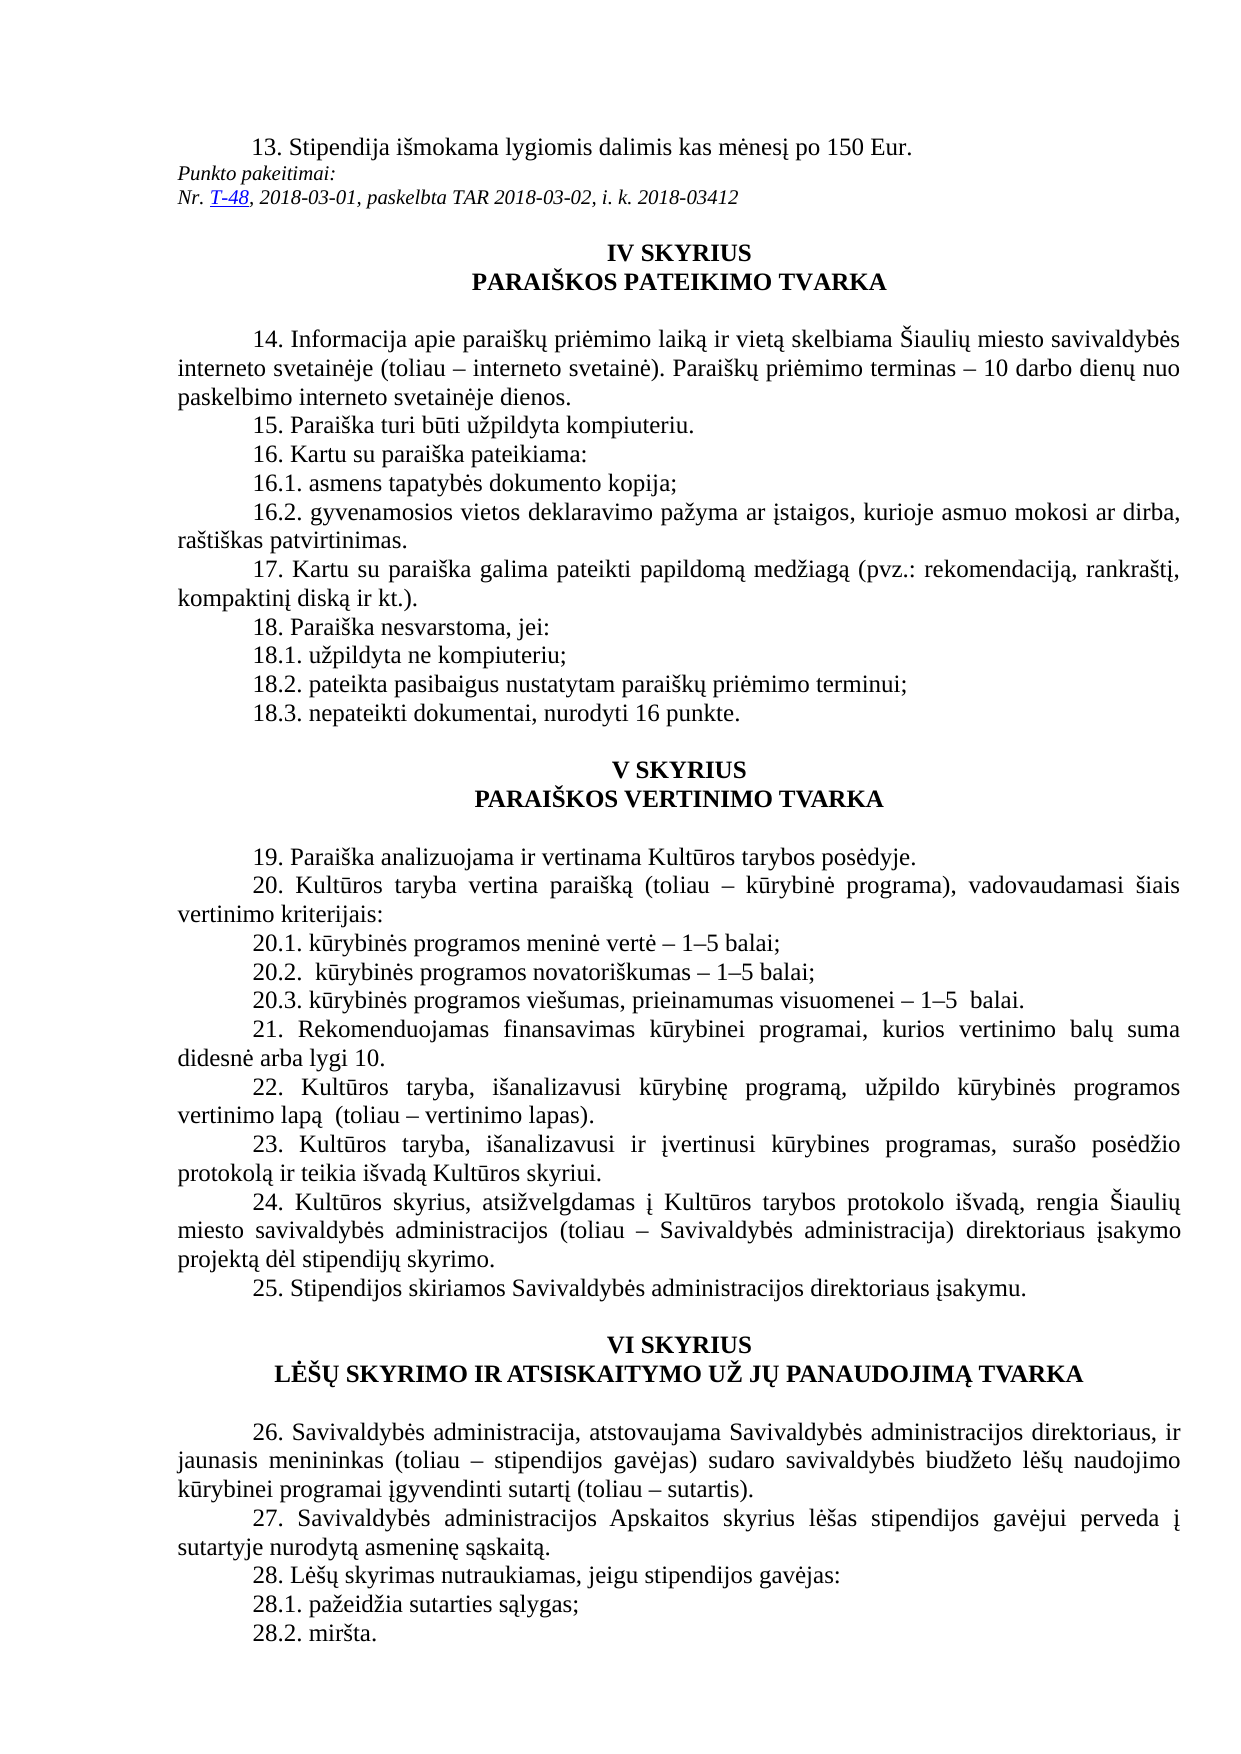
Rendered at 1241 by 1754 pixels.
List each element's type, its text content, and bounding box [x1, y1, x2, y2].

text 16.1. asmens tapatybės dokumento kopija; [177, 468, 1181, 497]
text 15. Paraiška turi būti užpildyta kompiuteriu. [177, 411, 1181, 439]
text 25. Stipendijos skiriamos Savivaldybės administracijos direktoriaus įsakymu. [177, 1273, 1181, 1302]
text 26. Savivaldybės administracija, atstovaujama Savivaldybės administracijos direktoriaus, ir jaunasis menininkas (toliau – stipendijos gavėjas) sudaro savivaldybės biudžeto lėšų naudojimo kūrybinei programai įgyvendinti sutartį (toliau – sutartis). [177, 1417, 1181, 1503]
text Punkto pakeitimai: [177, 161, 1181, 185]
text PARAIŠKOS PATEIKIMO TVARKA [177, 267, 1181, 296]
text PARAIŠKOS VERTINIMO TVARKA [177, 784, 1181, 813]
text 24. Kultūros skyrius, atsižvelgdamas į Kultūros tarybos protokolo išvadą, rengia Šiaulių miesto savivaldybės administracijos (toliau – Savivaldybės administracija) direktoriaus įsakymo projektą dėl stipendijų skyrimo. [177, 1187, 1181, 1273]
text 20. Kultūros taryba vertina paraišką (toliau – kūrybinė programa), vadovaudamasi šiais vertinimo kriterijais: [177, 871, 1181, 928]
text 14. Informacija apie paraiškų priėmimo laiką ir vietą skelbiama Šiaulių miesto savivaldybės interneto svetainėje (toliau – interneto svetainė). Paraiškų priėmimo terminas – 10 darbo dienų nuo paskelbimo interneto svetainėje dienos. [177, 324, 1181, 411]
text 27. Savivaldybės administracijos Apskaitos skyrius lėšas stipendijos gavėjui perveda į sutartyje nurodytą asmeninę sąskaitą. [177, 1503, 1181, 1561]
text 18.2. pateikta pasibaigus nustatytam paraiškų priėmimo terminui; [177, 669, 1181, 698]
text 28.1. pažeidžia sutarties sąlygas; [177, 1589, 1181, 1618]
text VI SKYRIUS [177, 1331, 1181, 1359]
text 28. Lėšų skyrimas nutraukiamas, jeigu stipendijos gavėjas: [177, 1561, 1181, 1589]
text 13. Stipendija išmokama lygiomis dalimis kas mėnesį po 150 Eur. [177, 132, 1181, 161]
text 28.2. miršta. [177, 1618, 1181, 1647]
text LĖŠŲ SKYRIMO IR ATSISKAITYMO UŽ JŲ PANAUDOJIMĄ TVARKA [177, 1359, 1181, 1388]
text IV SKYRIUS [177, 238, 1181, 267]
text 20.3. kūrybinės programos viešumas, prieinamumas visuomenei – 1–5 balai. [177, 986, 1181, 1014]
text 23. Kultūros taryba, išanalizavusi ir įvertinusi kūrybines programas, surašo posėdžio protokolą ir teikia išvadą Kultūros skyriui. [177, 1129, 1181, 1187]
text 19. Paraiška analizuojama ir vertinama Kultūros tarybos posėdyje. [177, 842, 1181, 871]
text 16. Kartu su paraiška pateikiama: [177, 439, 1181, 468]
text 18. Paraiška nesvarstoma, jei: [177, 612, 1181, 641]
text 20.2. kūrybinės programos novatoriškumas – 1–5 balai; [177, 957, 1181, 986]
text 20.1. kūrybinės programos meninė vertė – 1–5 balai; [177, 928, 1181, 957]
text Nr. T-48, 2018-03-01, paskelbta TAR 2018-03-02, i. k. 2018-03412 [177, 185, 1181, 209]
text 22. Kultūros taryba, išanalizavusi kūrybinę programą, užpildo kūrybinės programos vertinimo lapą (toliau – vertinimo lapas). [177, 1072, 1181, 1129]
text 18.1. užpildyta ne kompiuteriu; [177, 641, 1181, 669]
text 17. Kartu su paraiška galima pateikti papildomą medžiagą (pvz.: rekomendaciją, rankraštį, kompaktinį diską ir kt.). [177, 554, 1181, 612]
text 18.3. nepateikti dokumentai, nurodyti 16 punkte. [177, 698, 1181, 727]
text V SKYRIUS [177, 756, 1181, 784]
text 21. Rekomenduojamas finansavimas kūrybinei programai, kurios vertinimo balų suma didesnė arba lygi 10. [177, 1014, 1181, 1072]
text 16.2. gyvenamosios vietos deklaravimo pažyma ar įstaigos, kurioje asmuo mokosi ar dirba, raštiškas patvirtinimas. [177, 497, 1181, 554]
